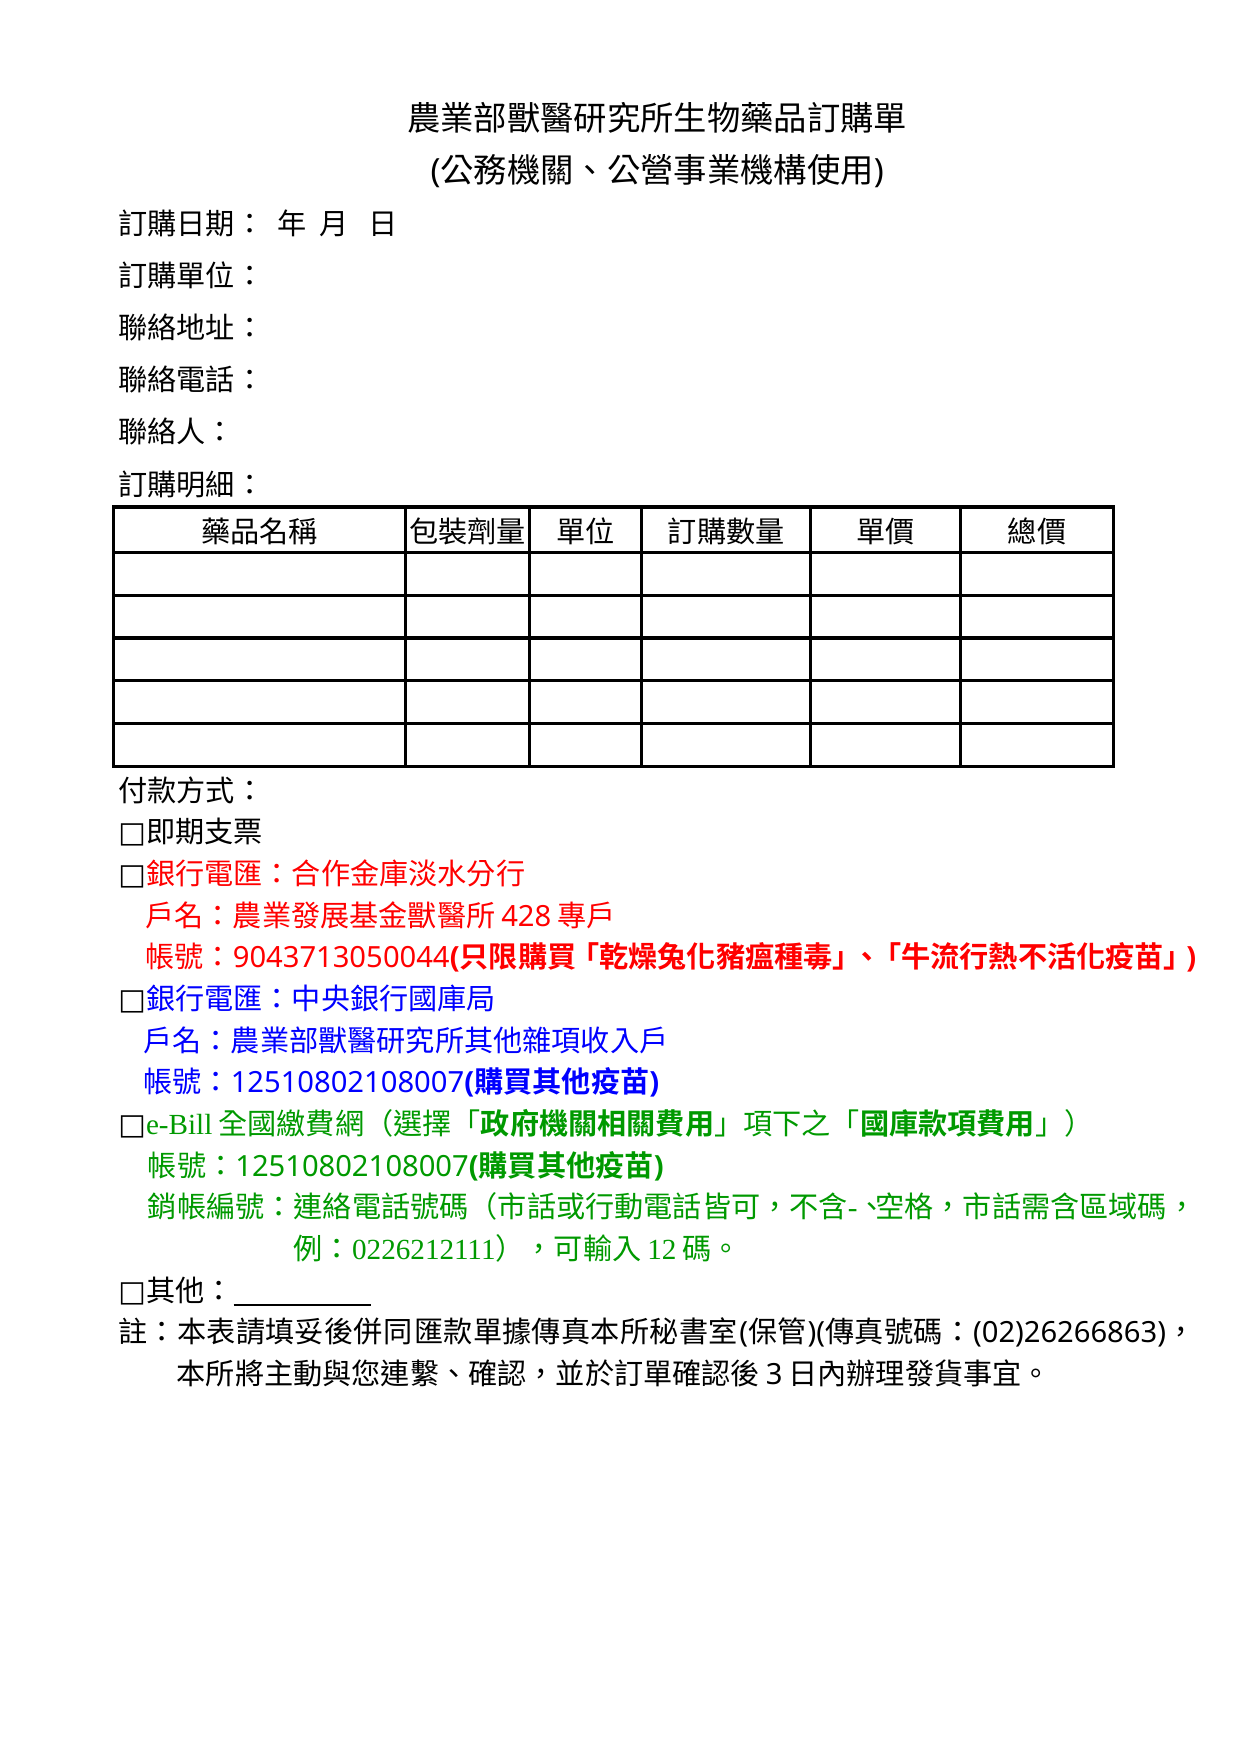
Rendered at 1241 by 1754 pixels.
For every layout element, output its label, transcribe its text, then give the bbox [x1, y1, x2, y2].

table_cell [531, 597, 640, 636]
table_cell [643, 725, 809, 765]
table_cell [962, 725, 1112, 765]
table_cell [812, 554, 959, 593]
table_cell [962, 597, 1112, 636]
text 註：本表請填妥後併同匯款單據傳真本所秘書室(保管)(傳真號碼：(02)26266863)，本所將主動與您連繫、確認，並於訂單確認後3日內辦理發貨事宜。 [118, 1309, 1196, 1393]
table_cell [643, 640, 809, 679]
table_cell [407, 554, 528, 593]
table_header 訂購數量 [643, 509, 809, 551]
text 銷帳編號：連絡電話號碼（市話或行動電話皆可，不含-、空格，市話需含區域碼，例：0226212111），可輸入12碼。 [148, 1184, 1196, 1268]
table_cell [643, 597, 809, 636]
table_cell [531, 554, 640, 593]
text 帳號：9043713050044(只限購買「乾燥兔化豬瘟種毒」、「牛流行熱不活化疫苗」) [131, 934, 1196, 976]
table_header 單價 [812, 509, 959, 551]
table_cell [115, 682, 404, 722]
table_cell [643, 682, 809, 722]
table_cell [115, 554, 404, 593]
table_cell [115, 640, 404, 679]
table_header 總價 [962, 509, 1112, 551]
text 帳號：12510802108007(購買其他疫苗) [148, 1143, 1196, 1184]
table_cell [812, 597, 959, 636]
table_cell [531, 725, 640, 765]
table_cell [531, 682, 640, 722]
table_cell [407, 597, 528, 636]
text 戶名：農業發展基金獸醫所428專戶 [131, 893, 1196, 934]
text 聯絡電話： [118, 349, 1196, 401]
table_header 藥品名稱 [115, 509, 404, 551]
text 付款方式： [118, 768, 1196, 809]
text □銀行電匯：中央銀行國庫局 [118, 976, 1196, 1018]
table_header 包裝劑量 [407, 509, 528, 551]
table_cell [962, 554, 1112, 593]
text □即期支票 [118, 809, 1196, 851]
text 戶名：農業部獸醫研究所其他雜項收入戶 [143, 1018, 1196, 1059]
table_cell [531, 640, 640, 679]
table_cell [643, 554, 809, 593]
table_cell [407, 640, 528, 679]
table_header 單位 [531, 509, 640, 551]
text 訂購單位： [118, 245, 1196, 297]
text 聯絡人： [118, 401, 1196, 453]
table_cell [812, 682, 959, 722]
text □e-Bill全國繳費網（選擇「政府機關相關費用」項下之「國庫款項費用」） [118, 1101, 1196, 1143]
text 帳號：12510802108007(購買其他疫苗) [143, 1059, 1196, 1101]
table_cell [407, 725, 528, 765]
table_cell [962, 640, 1112, 679]
text 訂購日期： 年 月 日 [118, 193, 1196, 245]
table_cell [812, 725, 959, 765]
text □其他： [118, 1268, 1196, 1309]
text 訂購明細： [118, 453, 1196, 505]
text 聯絡地址： [118, 297, 1196, 349]
table_cell [812, 640, 959, 679]
text (公務機關、公營事業機構使用) [118, 141, 1196, 193]
table_cell [115, 597, 404, 636]
table_cell [407, 682, 528, 722]
text 農業部獸醫研究所生物藥品訂購單 [118, 89, 1196, 141]
table_cell [962, 682, 1112, 722]
text □銀行電匯：合作金庫淡水分行 [118, 851, 1196, 893]
table_cell [115, 725, 404, 765]
